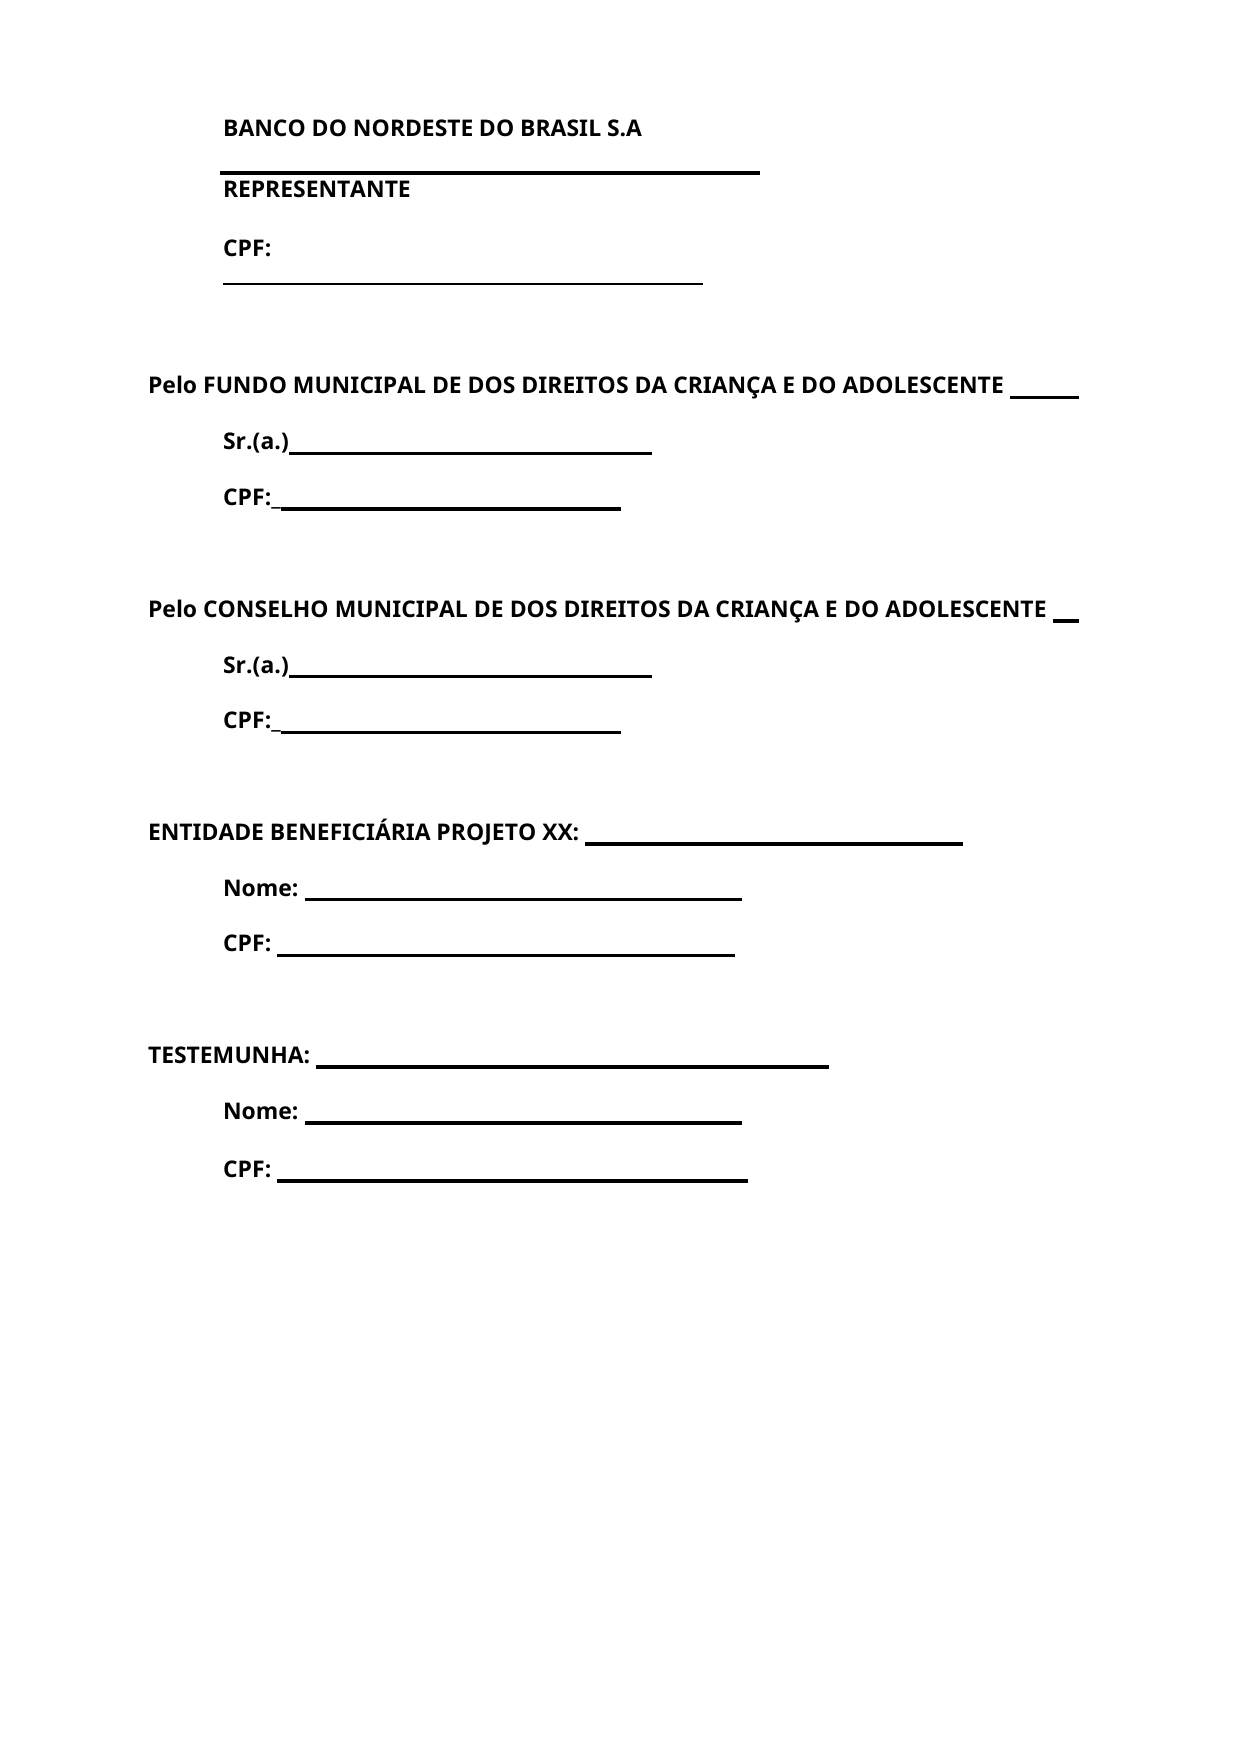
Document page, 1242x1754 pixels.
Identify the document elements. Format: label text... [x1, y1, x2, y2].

text CPF: [223, 930, 1137, 956]
text Pelo CONSELHO MUNICIPAL DE DOS DIREITOS DA CRIANÇA E DO ADOLESCENTE [148, 595, 1137, 621]
text CPF: [223, 234, 1137, 260]
text Sr.(a.) [223, 428, 1137, 454]
text ENTIDADE BENEFICIÁRIA PROJETO XX: [148, 818, 1137, 844]
text Sr.(a.) [223, 651, 1137, 677]
text CPF:_ [223, 483, 1137, 509]
text Nome: [223, 874, 1137, 900]
text TESTEMUNHA: [148, 1042, 1137, 1067]
text Nome: [223, 1097, 1137, 1123]
text CPF: [223, 1153, 1137, 1184]
text BANCO DO NORDESTE DO BRASIL S.A [223, 115, 1137, 141]
text CPF:_ [223, 707, 1137, 733]
text Pelo FUNDO MUNICIPAL DE DOS DIREITOS DA CRIANÇA E DO ADOLESCENTE [148, 372, 1137, 398]
text REPRESENTANTE [223, 173, 1137, 204]
